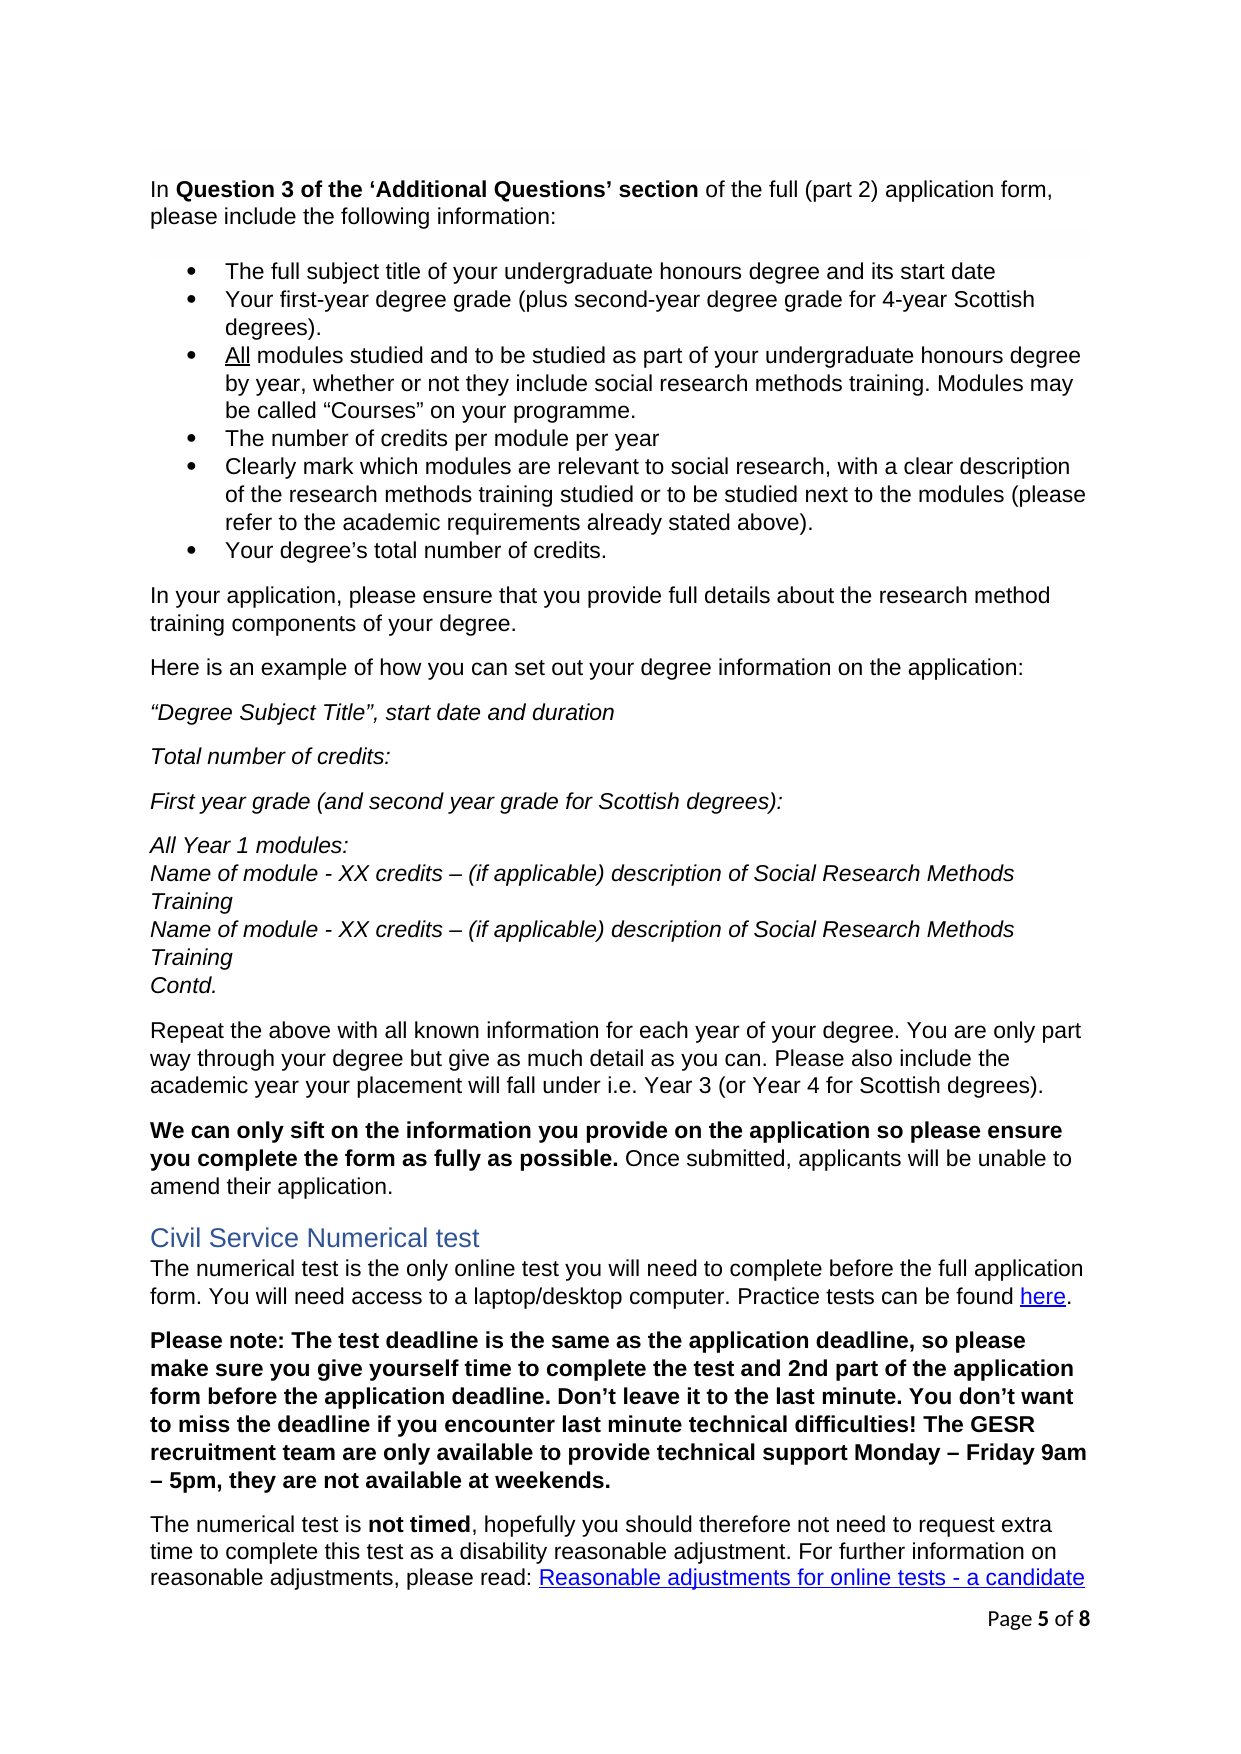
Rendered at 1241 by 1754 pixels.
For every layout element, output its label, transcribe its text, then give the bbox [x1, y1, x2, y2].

text “Degree Subject Title”, start date and duration [150, 699, 1090, 725]
text Contd. [150, 972, 1090, 998]
text Here is an example of how you can set out your degree information on the application: [150, 654, 1090, 680]
text Repeat the above with all known information for each year of your degree. You are only part way through your degree but give as much detail as you can. Please also include the academic year your placement will fall under i.e. Year 3 (or Year 4 for Scottish degrees). [150, 1017, 1090, 1099]
text In Question 3 of the ‘Additional Questions’ section of the full (part 2) application form, please include the following information: [150, 176, 1090, 229]
text All Year 1 modules: Name of module - XX credits – (if applicable) description of Social Research Methods Training Name of module - XX credits – (if applicable) description of Social Research Methods Training [150, 832, 1090, 970]
text The numerical test is not timed, hopefully you should therefore not need to request extra time to complete this test as a disability reasonable adjustment. For further information on reasonable adjustments, please read: Reasonable adjustments for online tests - a candidate [150, 1511, 1090, 1590]
text The numerical test is the only online test you will need to complete before the full application form. You will need access to a laptop/desktop computer. Practice tests can be found here. [150, 1255, 1090, 1309]
list The number of credits per module per year [187, 425, 1090, 452]
list All modules studied and to be studied as part of your undergraduate honours degree by year, whether or not they include social research methods training. Modules may be called “Courses” on your programme. [187, 342, 1090, 424]
text In your application, please ensure that you provide full details about the research method training components of your degree. [150, 582, 1090, 636]
text Total number of credits: [150, 743, 1090, 769]
subtitle Civil Service Numerical test [150, 1222, 1090, 1253]
text We can only sift on the information you provide on the application so please ensure you complete the form as fully as possible. Once submitted, applicants will be unable to amend their application. [150, 1117, 1090, 1199]
list Clearly mark which modules are relevant to social research, with a clear description of the research methods training studied or to be studied next to the modules (please refer to the academic requirements already stated above). [187, 453, 1090, 535]
list Your degree’s total number of credits. [187, 537, 1090, 563]
text Please note: The test deadline is the same as the application deadline, so please make sure you give yourself time to complete the test and 2nd part of the application form before the application deadline. Don’t leave it to the last minute. You don’t want to miss the deadline if you encounter last minute technical difficulties! The GESR recruitment team are only available to provide technical support Monday – Friday 9am – 5pm, they are not available at weekends. [150, 1327, 1090, 1493]
list Your first-year degree grade (plus second-year degree grade for 4-year Scottish degrees). [187, 286, 1090, 340]
text First year grade (and second year grade for Scottish degrees): [150, 788, 1090, 814]
list The full subject title of your undergraduate honours degree and its start date [187, 258, 1090, 284]
